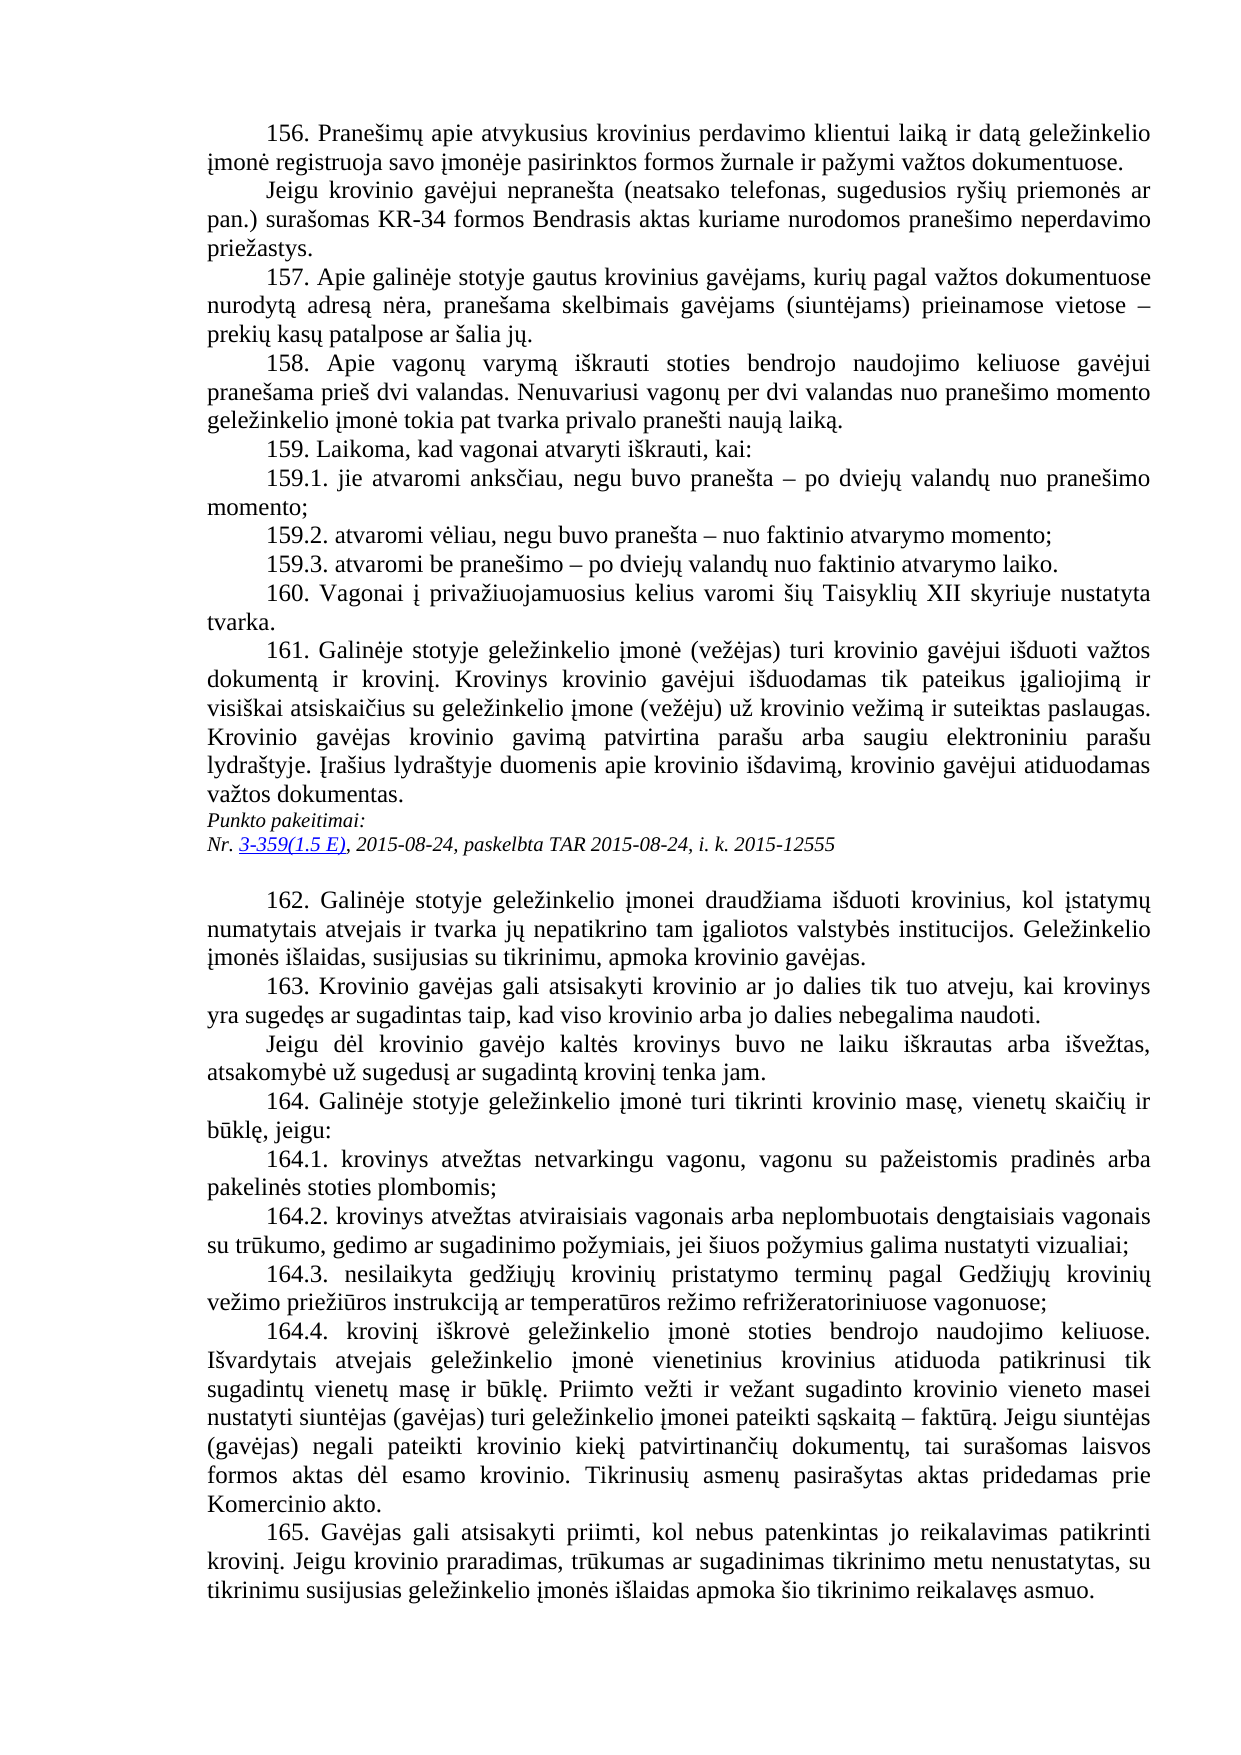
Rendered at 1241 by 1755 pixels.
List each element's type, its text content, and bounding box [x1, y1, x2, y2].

text 163. Krovinio gavėjas gali atsisakyti krovinio ar jo dalies tik tuo atveju, kai krovinys yra sugedęs ar sugadintas taip, kad viso krovinio arba jo dalies nebegalima naudoti. [207, 971, 1152, 1029]
text 164. Galinėje stotyje geležinkelio įmonė turi tikrinti krovinio masę, vienetų skaičių ir būklę, jeigu: [207, 1086, 1152, 1144]
text 160. Vagonai į privažiuojamuosius kelius varomi šių Taisyklių XII skyriuje nustatyta tvarka. [207, 578, 1152, 636]
text 159.1. jie atvaromi anksčiau, negu buvo pranešta – po dviejų valandų nuo pranešimo momento; [207, 463, 1152, 521]
text 159.2. atvaromi vėliau, negu buvo pranešta – nuo faktinio atvarymo momento; [207, 521, 1152, 549]
text 165. Gavėjas gali atsisakyti priimti, kol nebus patenkintas jo reikalavimas patikrinti krovinį. Jeigu krovinio praradimas, trūkumas ar sugadinimas tikrinimo metu nenustatytas, su tikrinimu susijusias geležinkelio įmonės išlaidas apmoka šio tikrinimo reikalavęs asmuo. [207, 1517, 1152, 1604]
text 164.1. krovinys atvežtas netvarkingu vagonu, vagonu su pažeistomis pradinės arba pakelinės stoties plombomis; [207, 1144, 1152, 1201]
text 164.3. nesilaikyta gedžiųjų krovinių pristatymo terminų pagal Gedžiųjų krovinių vežimo priežiūros instrukciją ar temperatūros režimo refrižeratoriniuose vagonuose; [207, 1259, 1152, 1316]
text 156. Pranešimų apie atvykusius krovinius perdavimo klientui laiką ir datą geležinkelio įmonė registruoja savo įmonėje pasirinktos formos žurnale ir pažymi važtos dokumentuose. [207, 118, 1152, 176]
text 159. Laikoma, kad vagonai atvaryti iškrauti, kai: [207, 434, 1152, 463]
text Jeigu dėl krovinio gavėjo kaltės krovinys buvo ne laiku iškrautas arba išvežtas, atsakomybė už sugedusį ar sugadintą krovinį tenka jam. [207, 1029, 1152, 1086]
text 159.3. atvaromi be pranešimo – po dviejų valandų nuo faktinio atvarymo laiko. [207, 549, 1152, 578]
text Jeigu krovinio gavėjui nepranešta (neatsako telefonas, sugedusios ryšių priemonės ar pan.) surašomas KR-34 formos Bendrasis aktas kuriame nurodomos pranešimo neperdavimo priežastys. [207, 176, 1152, 262]
text 164.4. krovinį iškrovė geležinkelio įmonė stoties bendrojo naudojimo keliuose. Išvardytais atvejais geležinkelio įmonė vienetinius krovinius atiduoda patikrinusi tik sugadintų vienetų masę ir būklę. Priimto vežti ir vežant sugadinto krovinio vieneto masei nustatyti siuntėjas (gavėjas) turi geležinkelio įmonei pateikti sąskaitą – faktūrą. Jeigu siuntėjas (gavėjas) negali pateikti krovinio kiekį patvirtinančių dokumentų, tai surašomas laisvos formos aktas dėl esamo krovinio. Tikrinusių asmenų pasirašytas aktas pridedamas prie Komercinio akto. [207, 1316, 1152, 1517]
text 158. Apie vagonų varymą iškrauti stoties bendrojo naudojimo keliuose gavėjui pranešama prieš dvi valandas. Nenuvariusi vagonų per dvi valandas nuo pranešimo momento geležinkelio įmonė tokia pat tvarka privalo pranešti naują laiką. [207, 348, 1152, 434]
text 164.2. krovinys atvežtas atviraisiais vagonais arba neplombuotais dengtaisiais vagonais su trūkumo, gedimo ar sugadinimo požymiais, jei šiuos požymius galima nustatyti vizualiai; [207, 1201, 1152, 1259]
text Punkto pakeitimai: [207, 808, 1152, 832]
text Nr. 3-359(1.5 E), 2015-08-24, paskelbta TAR 2015-08-24, i. k. 2015-12555 [207, 832, 1152, 856]
text 161. Galinėje stotyje geležinkelio įmonė (vežėjas) turi krovinio gavėjui išduoti važtos dokumentą ir krovinį. Krovinys krovinio gavėjui išduodamas tik pateikus įgaliojimą ir visiškai atsiskaičius su geležinkelio įmone (vežėju) už krovinio vežimą ir suteiktas paslaugas. Krovinio gavėjas krovinio gavimą patvirtina parašu arba saugiu elektroniniu parašu lydraštyje. Įrašius lydraštyje duomenis apie krovinio išdavimą, krovinio gavėjui atiduodamas važtos dokumentas. [207, 636, 1152, 808]
text 162. Galinėje stotyje geležinkelio įmonei draudžiama išduoti krovinius, kol įstatymų numatytais atvejais ir tvarka jų nepatikrino tam įgaliotos valstybės institucijos. Geležinkelio įmonės išlaidas, susijusias su tikrinimu, apmoka krovinio gavėjas. [207, 885, 1152, 971]
text 157. Apie galinėje stotyje gautus krovinius gavėjams, kurių pagal važtos dokumentuose nurodytą adresą nėra, pranešama skelbimais gavėjams (siuntėjams) prieinamose vietose – prekių kasų patalpose ar šalia jų. [207, 262, 1152, 348]
